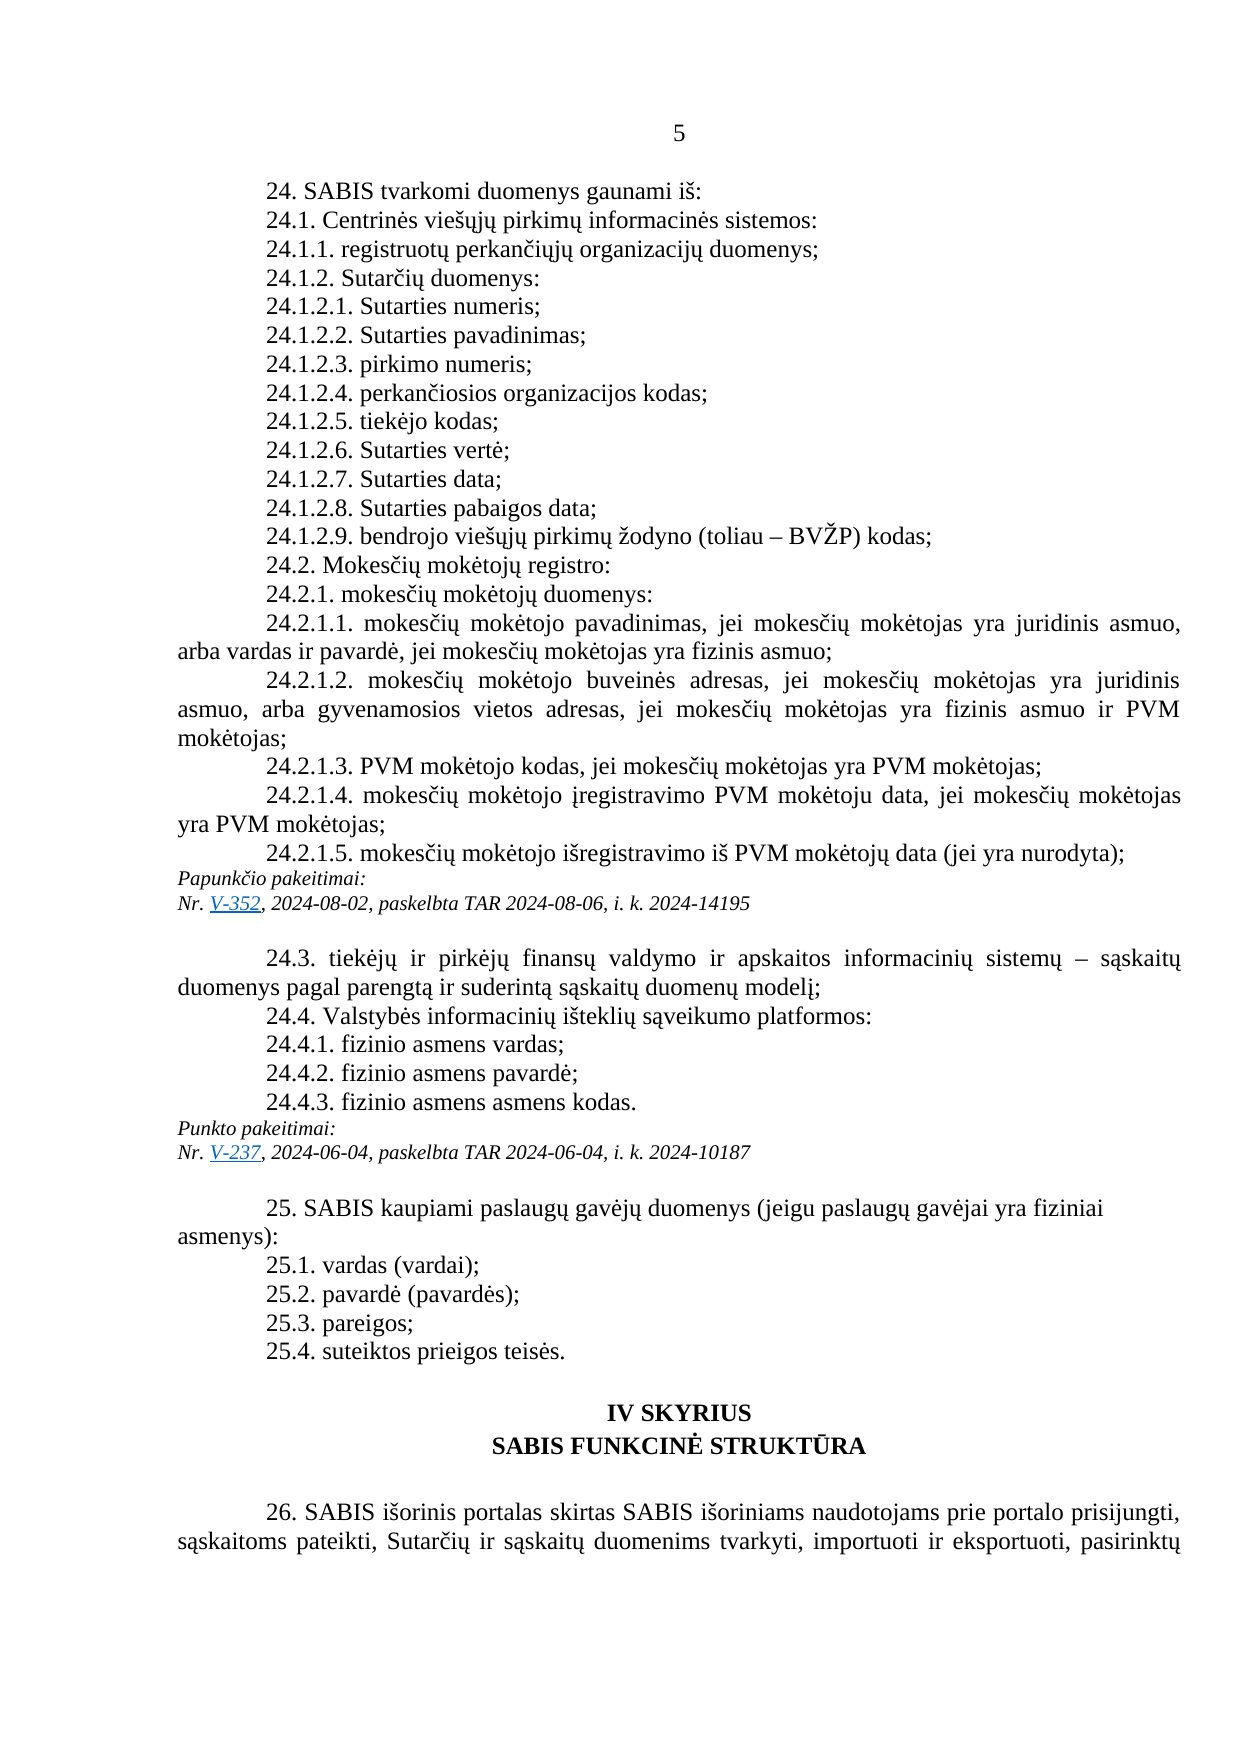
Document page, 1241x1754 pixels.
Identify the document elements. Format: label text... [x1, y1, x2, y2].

text 24.4.3. fizinio asmens asmens kodas. [177, 1087, 1181, 1116]
text SABIS FUNKCINĖ STRUKTŪRA [177, 1431, 1181, 1460]
text 24.2.1.2. mokesčių mokėtojo buveinės adresas, jei mokesčių mokėtojas yra juridinis asmuo, arba gyvenamosios vietos adresas, jei mokesčių mokėtojas yra fizinis asmuo ir PVM mokėtojas; [177, 665, 1181, 751]
text 24.1.1. registruotų perkančiųjų organizacijų duomenys; [177, 234, 1181, 263]
text 24.2.1. mokesčių mokėtojų duomenys: [177, 579, 1181, 608]
text 24.2.1.3. PVM mokėtojo kodas, jei mokesčių mokėtojas yra PVM mokėtojas; [177, 751, 1181, 780]
text 24.1.2.6. Sutarties vertė; [177, 435, 1181, 464]
text 24.1.2.2. Sutarties pavadinimas; [177, 320, 1181, 349]
text 24.1.2.4. perkančiosios organizacijos kodas; [177, 378, 1181, 406]
text 24.2.1.4. mokesčių mokėtojo įregistravimo PVM mokėtoju data, jei mokesčių mokėtojas yra PVM mokėtojas; [177, 780, 1181, 838]
text 25.4. suteiktos prieigos teisės. [177, 1336, 1181, 1365]
text IV SKYRIUS [177, 1398, 1181, 1427]
text 24.1.2.1. Sutarties numeris; [177, 291, 1181, 320]
text 24.2.1.1. mokesčių mokėtojo pavadinimas, jei mokesčių mokėtojas yra juridinis asmuo, arba vardas ir pavardė, jei mokesčių mokėtojas yra fizinis asmuo; [177, 608, 1181, 665]
text 24.1. Centrinės viešųjų pirkimų informacinės sistemos: [177, 205, 1181, 234]
text 24.3. tiekėjų ir pirkėjų finansų valdymo ir apskaitos informacinių sistemų – sąskaitų duomenys pagal parengtą ir suderintą sąskaitų duomenų modelį; [177, 943, 1181, 1001]
text Nr. V-352, 2024-08-02, paskelbta TAR 2024-08-06, i. k. 2024-14195 [177, 890, 1181, 914]
text 25. SABIS kaupiami paslaugų gavėjų duomenys (jeigu paslaugų gavėjai yra fiziniai asmenys): [177, 1193, 1181, 1250]
text Punkto pakeitimai: [177, 1116, 1181, 1140]
text 24.1.2.7. Sutarties data; [177, 464, 1181, 493]
text 24.2.1.5. mokesčių mokėtojo išregistravimo iš PVM mokėtojų data (jei yra nurodyta); [177, 838, 1181, 866]
text 25.3. pareigos; [177, 1308, 1181, 1336]
text 24.2. Mokesčių mokėtojų registro: [177, 550, 1181, 579]
text 24. SABIS tvarkomi duomenys gaunami iš: [177, 176, 1181, 205]
text Nr. V-237, 2024-06-04, paskelbta TAR 2024-06-04, i. k. 2024-10187 [177, 1140, 1181, 1164]
text 24.4.1. fizinio asmens vardas; [177, 1029, 1181, 1058]
text 24.4. Valstybės informacinių išteklių sąveikumo platformos: [177, 1001, 1181, 1029]
text 25.2. pavardė (pavardės); [177, 1279, 1181, 1308]
text 24.1.2.3. pirkimo numeris; [177, 349, 1181, 378]
text Papunkčio pakeitimai: [177, 866, 1181, 890]
text 24.1.2.8. Sutarties pabaigos data; [177, 493, 1181, 521]
text 24.1.2. Sutarčių duomenys: [177, 263, 1181, 291]
text 24.1.2.9. bendrojo viešųjų pirkimų žodyno (toliau – BVŽP) kodas; [177, 521, 1181, 550]
text 24.1.2.5. tiekėjo kodas; [177, 406, 1181, 435]
text 26. SABIS išorinis portalas skirtas SABIS išoriniams naudotojams prie portalo prisijungti, sąskaitoms pateikti, Sutarčių ir sąskaitų duomenims tvarkyti, importuoti ir eksportuoti, pasirinktų [177, 1497, 1181, 1555]
text 25.1. vardas (vardai); [177, 1250, 1181, 1279]
text 24.4.2. fizinio asmens pavardė; [177, 1058, 1181, 1087]
